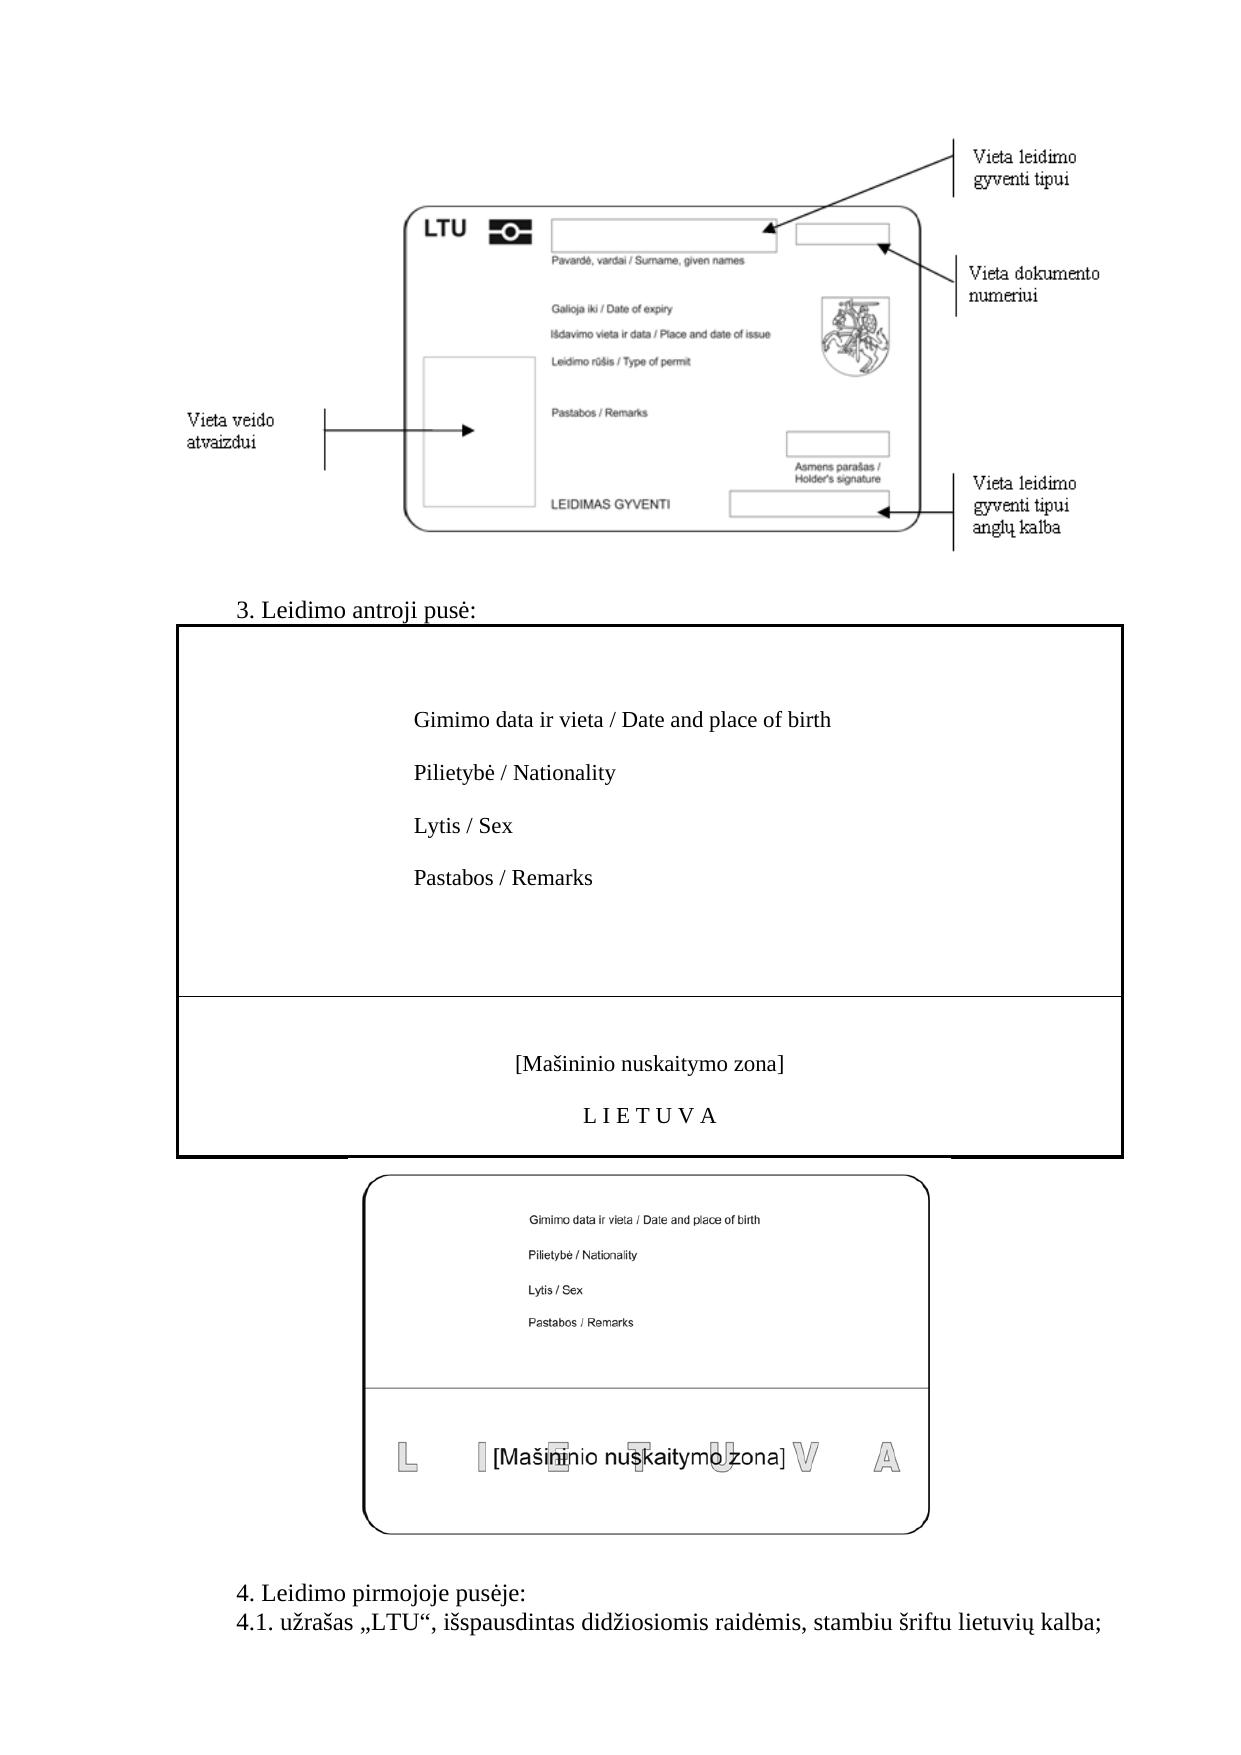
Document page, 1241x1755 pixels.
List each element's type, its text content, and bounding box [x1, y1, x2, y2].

text 4.1. užrašas „LTU“, išspausdintas didžiosiomis raidėmis, stambiu šriftu lietuvių kalba; [177, 1607, 1122, 1635]
text 3. Leidimo antroji pusė: [177, 595, 1122, 624]
table_cell [Mašininio nuskaitymo zona] L I E T U V A [179, 997, 1121, 1129]
text 4. Leidimo pirmojoje pusėje: [177, 1578, 1122, 1607]
table_cell Gimimo data ir vieta / Date and place of birth Pilietybė / Nationality Lytis / Sex Pastabos / Remarks [179, 706, 1121, 996]
table_header [179, 627, 1121, 706]
table_cell [179, 1129, 1121, 1155]
